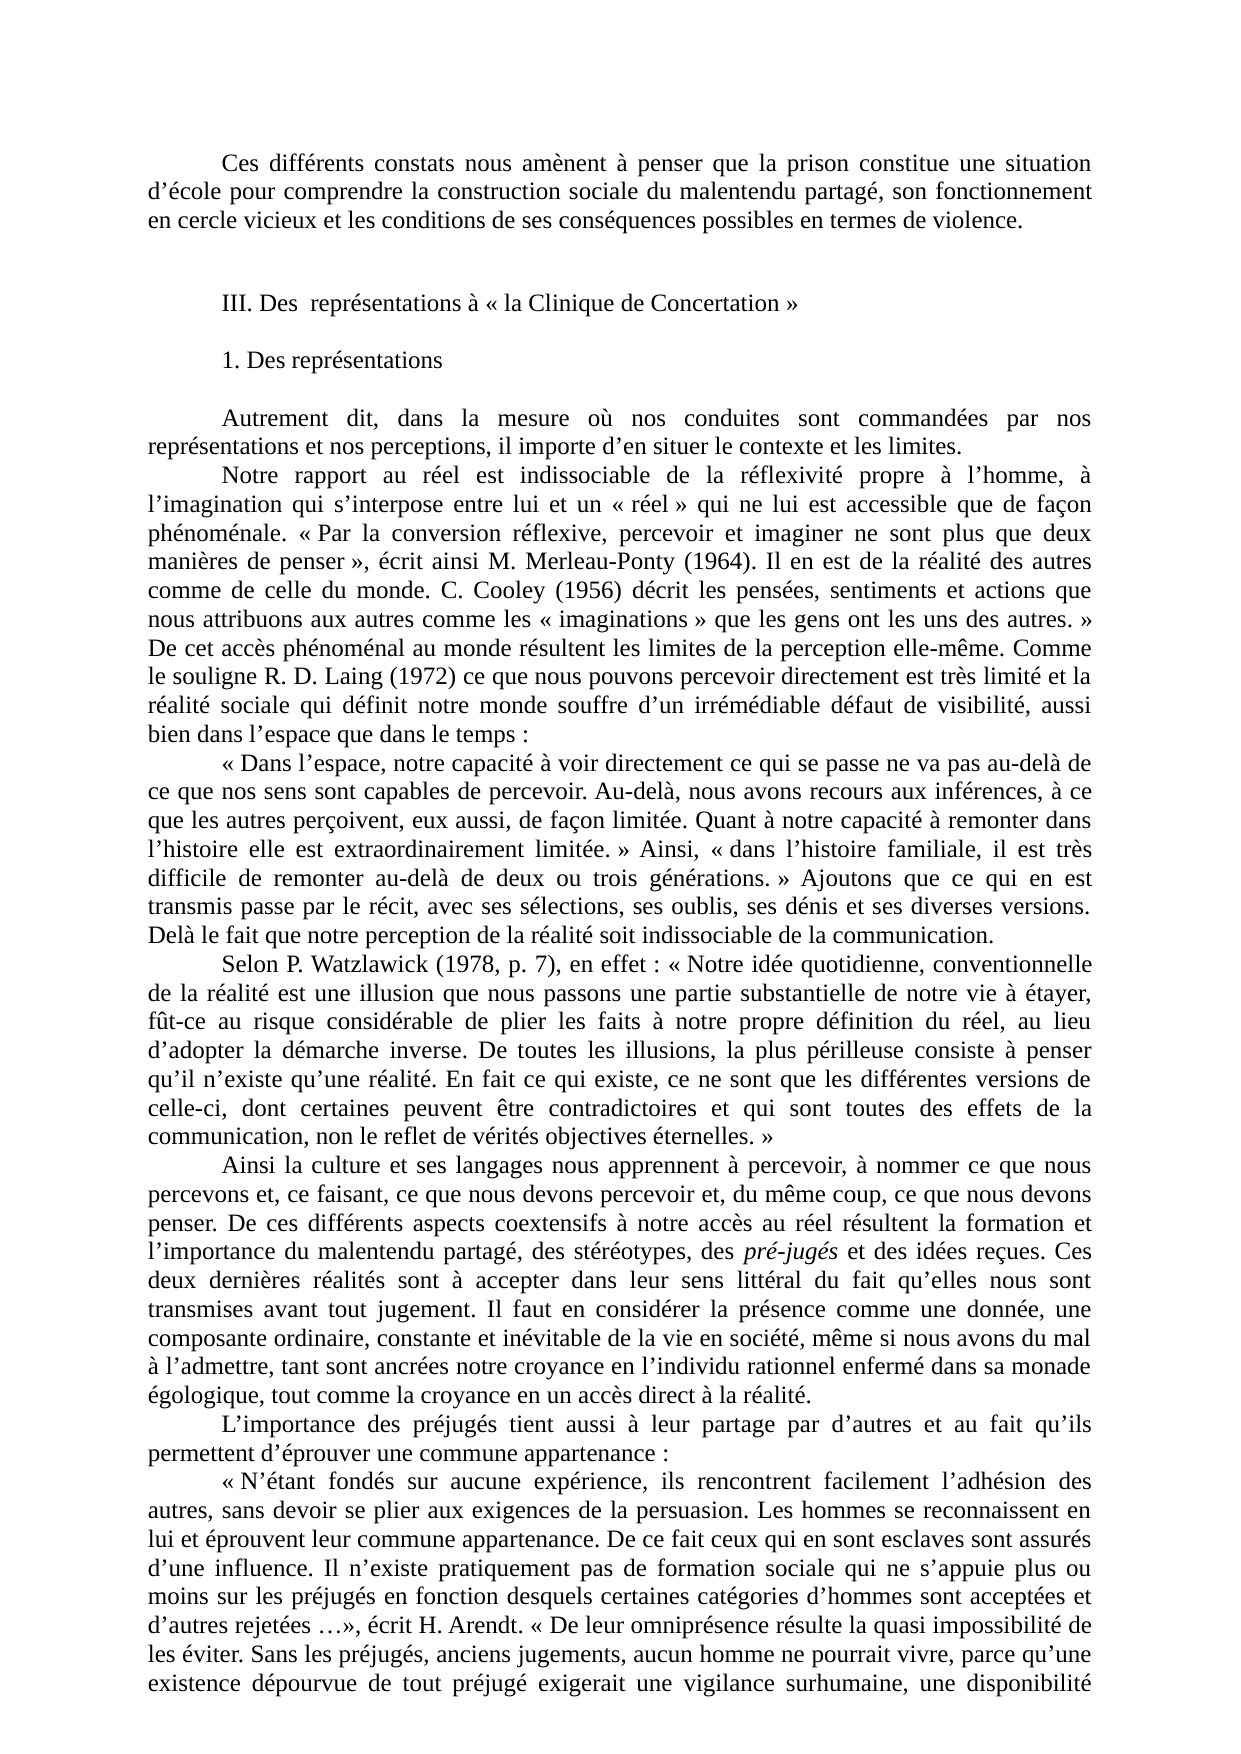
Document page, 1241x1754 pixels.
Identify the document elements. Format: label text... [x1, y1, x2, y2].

text « Dans l’espace, notre capacité à voir directement ce qui se passe ne va pas au-delà de ce que nos sens sont capables de percevoir. Au-delà, nous avons recours aux inférences, à ce que les autres perçoivent, eux aussi, de façon limitée. Quant à notre capacité à remonter dans l’histoire elle est extraordinairement limitée. » Ainsi, « dans l’histoire familiale, il est très difficile de remonter au-delà de deux ou trois générations. » Ajoutons que ce qui en est transmis passe par le récit, avec ses sélections, ses oublis, ses dénis et ses diverses versions. Delà le fait que notre perception de la réalité soit indissociable de la communication. [148, 748, 1093, 949]
text « N’étant fondés sur aucune expérience, ils rencontrent facilement l’adhésion des autres, sans devoir se plier aux exigences de la persuasion. Les hommes se reconnaissent en lui et éprouvent leur commune appartenance. De ce fait ceux qui en sont esclaves sont assurés d’une influence. Il n’existe pratiquement pas de formation sociale qui ne s’appuie plus ou moins sur les préjugés en fonction desquels certaines catégories d’hommes sont acceptées et d’autres rejetées …», écrit H. Arendt. « De leur omniprésence résulte la quasi impossibilité de les éviter. Sans les préjugés, anciens jugements, aucun homme ne pourrait vivre, parce qu’une existence dépourvue de tout préjugé exigerait une vigilance surhumaine, une disponibilité [148, 1466, 1093, 1696]
text Ces différents constats nous amènent à penser que la prison constitue une situation d’école pour comprendre la construction sociale du malentendu partagé, son fonctionnement en cercle vicieux et les conditions de ses conséquences possibles en termes de violence. [148, 148, 1093, 234]
text Autrement dit, dans la mesure où nos conduites sont commandées par nos représentations et nos perceptions, il importe d’en situer le contexte et les limites. [148, 403, 1093, 460]
text Selon P. Watzlawick (1978, p. 7), en effet : « Notre idée quotidienne, conventionnelle de la réalité est une illusion que nous passons une partie substantielle de notre vie à étayer, fût-ce au risque considérable de plier les faits à notre propre définition du réel, au lieu d’adopter la démarche inverse. De toutes les illusions, la plus périlleuse consiste à penser qu’il n’existe qu’une réalité. En fait ce qui existe, ce ne sont que les différentes versions de celle-ci, dont certaines peuvent être contradictoires et qui sont toutes des effets de la communication, non le reflet de vérités objectives éternelles. » [148, 949, 1093, 1150]
text Ainsi la culture et ses langages nous apprennent à percevoir, à nommer ce que nous percevons et, ce faisant, ce que nous devons percevoir et, du même coup, ce que nous devons penser. De ces différents aspects coextensifs à notre accès au réel résultent la formation et l’importance du malentendu partagé, des stéréotypes, des pré-jugés et des idées reçues. Ces deux dernières réalités sont à accepter dans leur sens littéral du fait qu’elles nous sont transmises avant tout jugement. Il faut en considérer la présence comme une donnée, une composante ordinaire, constante et inévitable de la vie en société, même si nous avons du mal à l’admettre, tant sont ancrées notre croyance en l’individu rationnel enfermé dans sa monade égologique, tout comme la croyance en un accès direct à la réalité. [148, 1150, 1093, 1409]
text III. Des représentations à « la Clinique de Concertation » [148, 288, 1093, 316]
text 1. Des représentations [148, 345, 1093, 374]
text L’importance des préjugés tient aussi à leur partage par d’autres et au fait qu’ils permettent d’éprouver une commune appartenance : [148, 1409, 1093, 1466]
text Notre rapport au réel est indissociable de la réflexivité propre à l’homme, à l’imagination qui s’interpose entre lui et un « réel » qui ne lui est accessible que de façon phénoménale. « Par la conversion réflexive, percevoir et imaginer ne sont plus que deux manières de penser », écrit ainsi M. Merleau-Ponty (1964). Il en est de la réalité des autres comme de celle du monde. C. Cooley (1956) décrit les pensées, sentiments et actions que nous attribuons aux autres comme les « imaginations » que les gens ont les uns des autres. » De cet accès phénoménal au monde résultent les limites de la perception elle-même. Comme le souligne R. D. Laing (1972) ce que nous pouvons percevoir directement est très limité et la réalité sociale qui définit notre monde souffre d’un irrémédiable défaut de visibilité, aussi bien dans l’espace que dans le temps : [148, 460, 1093, 748]
